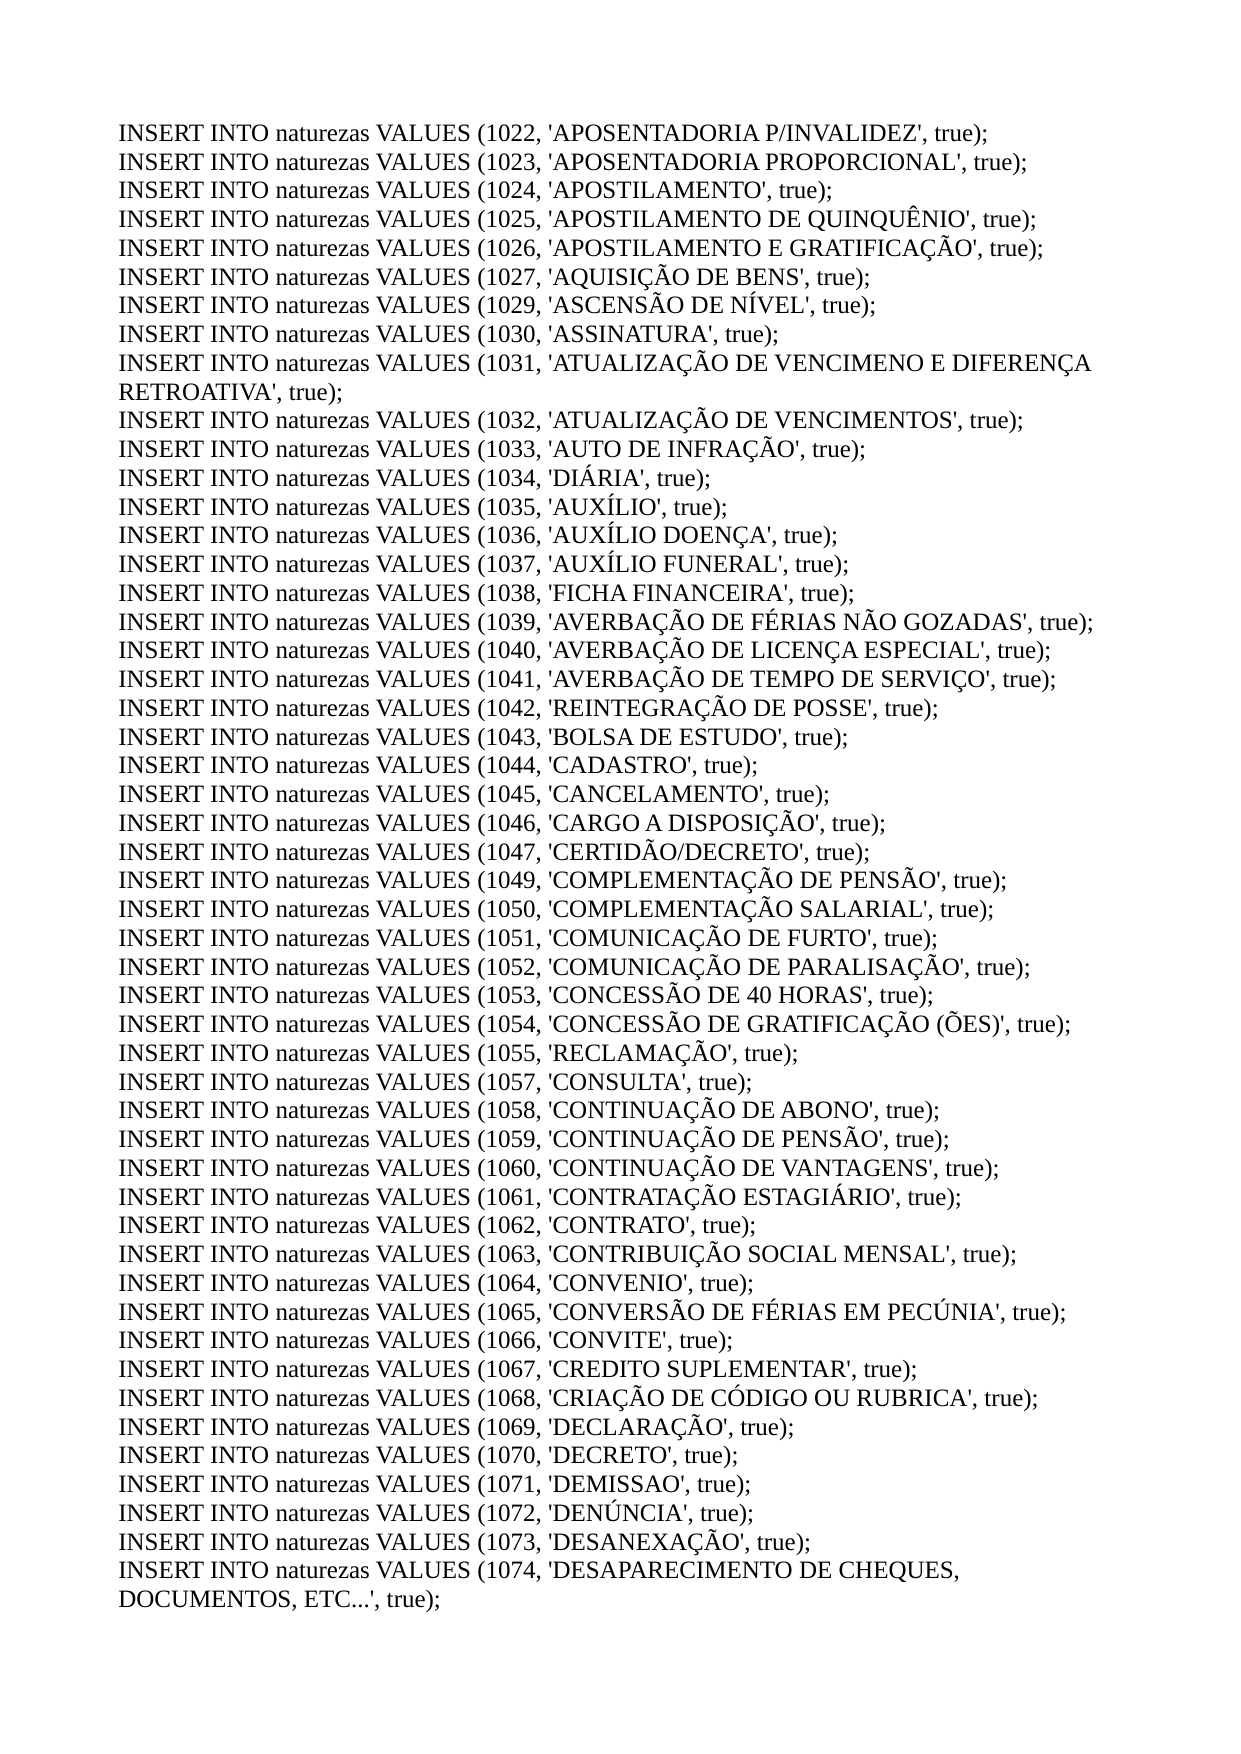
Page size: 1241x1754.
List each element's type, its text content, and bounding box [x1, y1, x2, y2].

text INSERT INTO naturezas VALUES (1022, 'APOSENTADORIA P/INVALIDEZ', true); INSERT INTO naturezas VALUES (1023, 'APOSENTADORIA PROPORCIONAL', true); INSERT INTO naturezas VALUES (1024, 'APOSTILAMENTO', true); INSERT INTO naturezas VALUES (1025, 'APOSTILAMENTO DE QUINQUÊNIO', true); INSERT INTO naturezas VALUES (1026, 'APOSTILAMENTO E GRATIFICAÇÃO', true); INSERT INTO naturezas VALUES (1027, 'AQUISIÇÃO DE BENS', true); INSERT INTO naturezas VALUES (1029, 'ASCENSÃO DE NÍVEL', true); INSERT INTO naturezas VALUES (1030, 'ASSINATURA', true); INSERT INTO naturezas VALUES (1031, 'ATUALIZAÇÃO DE VENCIMENO E DIFERENÇA RETROATIVA', true); INSERT INTO naturezas VALUES (1032, 'ATUALIZAÇÃO DE VENCIMENTOS', true); INSERT INTO naturezas VALUES (1033, 'AUTO DE INFRAÇÃO', true); INSERT INTO naturezas VALUES (1034, 'DIÁRIA', true); INSERT INTO naturezas VALUES (1035, 'AUXÍLIO', true); INSERT INTO naturezas VALUES (1036, 'AUXÍLIO DOENÇA', true); INSERT INTO naturezas VALUES (1037, 'AUXÍLIO FUNERAL', true); INSERT INTO naturezas VALUES (1038, 'FICHA FINANCEIRA', true); INSERT INTO naturezas VALUES (1039, 'AVERBAÇÃO DE FÉRIAS NÃO GOZADAS', true); INSERT INTO naturezas VALUES (1040, 'AVERBAÇÃO DE LICENÇA ESPECIAL', true); INSERT INTO naturezas VALUES (1041, 'AVERBAÇÃO DE TEMPO DE SERVIÇO', true); INSERT INTO naturezas VALUES (1042, 'REINTEGRAÇÃO DE POSSE', true); INSERT INTO naturezas VALUES (1043, 'BOLSA DE ESTUDO', true); INSERT INTO naturezas VALUES (1044, 'CADASTRO', true); INSERT INTO naturezas VALUES (1045, 'CANCELAMENTO', true); INSERT INTO naturezas VALUES (1046, 'CARGO A DISPOSIÇÃO', true); INSERT INTO naturezas VALUES (1047, 'CERTIDÃO/DECRETO', true); INSERT INTO naturezas VALUES (1049, 'COMPLEMENTAÇÃO DE PENSÃO', true); INSERT INTO naturezas VALUES (1050, 'COMPLEMENTAÇÃO SALARIAL', true); INSERT INTO naturezas VALUES (1051, 'COMUNICAÇÃO DE FURTO', true); INSERT INTO naturezas VALUES (1052, 'COMUNICAÇÃO DE PARALISAÇÃO', true); INSERT INTO naturezas VALUES (1053, 'CONCESSÃO DE 40 HORAS', true); INSERT INTO naturezas VALUES (1054, 'CONCESSÃO DE GRATIFICAÇÃO (ÕES)', true); INSERT INTO naturezas VALUES (1055, 'RECLAMAÇÃO', true); INSERT INTO naturezas VALUES (1057, 'CONSULTA', true); INSERT INTO naturezas VALUES (1058, 'CONTINUAÇÃO DE ABONO', true); INSERT INTO naturezas VALUES (1059, 'CONTINUAÇÃO DE PENSÃO', true); INSERT INTO naturezas VALUES (1060, 'CONTINUAÇÃO DE VANTAGENS', true); INSERT INTO naturezas VALUES (1061, 'CONTRATAÇÃO ESTAGIÁRIO', true); INSERT INTO naturezas VALUES (1062, 'CONTRATO', true); INSERT INTO naturezas VALUES (1063, 'CONTRIBUIÇÃO SOCIAL MENSAL', true); INSERT INTO naturezas VALUES (1064, 'CONVENIO', true); INSERT INTO naturezas VALUES (1065, 'CONVERSÃO DE FÉRIAS EM PECÚNIA', true); INSERT INTO naturezas VALUES (1066, 'CONVITE', true); INSERT INTO naturezas VALUES (1067, 'CREDITO SUPLEMENTAR', true); INSERT INTO naturezas VALUES (1068, 'CRIAÇÃO DE CÓDIGO OU RUBRICA', true); INSERT INTO naturezas VALUES (1069, 'DECLARAÇÃO', true); INSERT INTO naturezas VALUES (1070, 'DECRETO', true); INSERT INTO naturezas VALUES (1071, 'DEMISSAO', true); INSERT INTO naturezas VALUES (1072, 'DENÚNCIA', true); INSERT INTO naturezas VALUES (1073, 'DESANEXAÇÃO', true); INSERT INTO naturezas VALUES (1074, 'DESAPARECIMENTO DE CHEQUES, DOCUMENTOS, ETC...', true); [118, 118, 1122, 1613]
